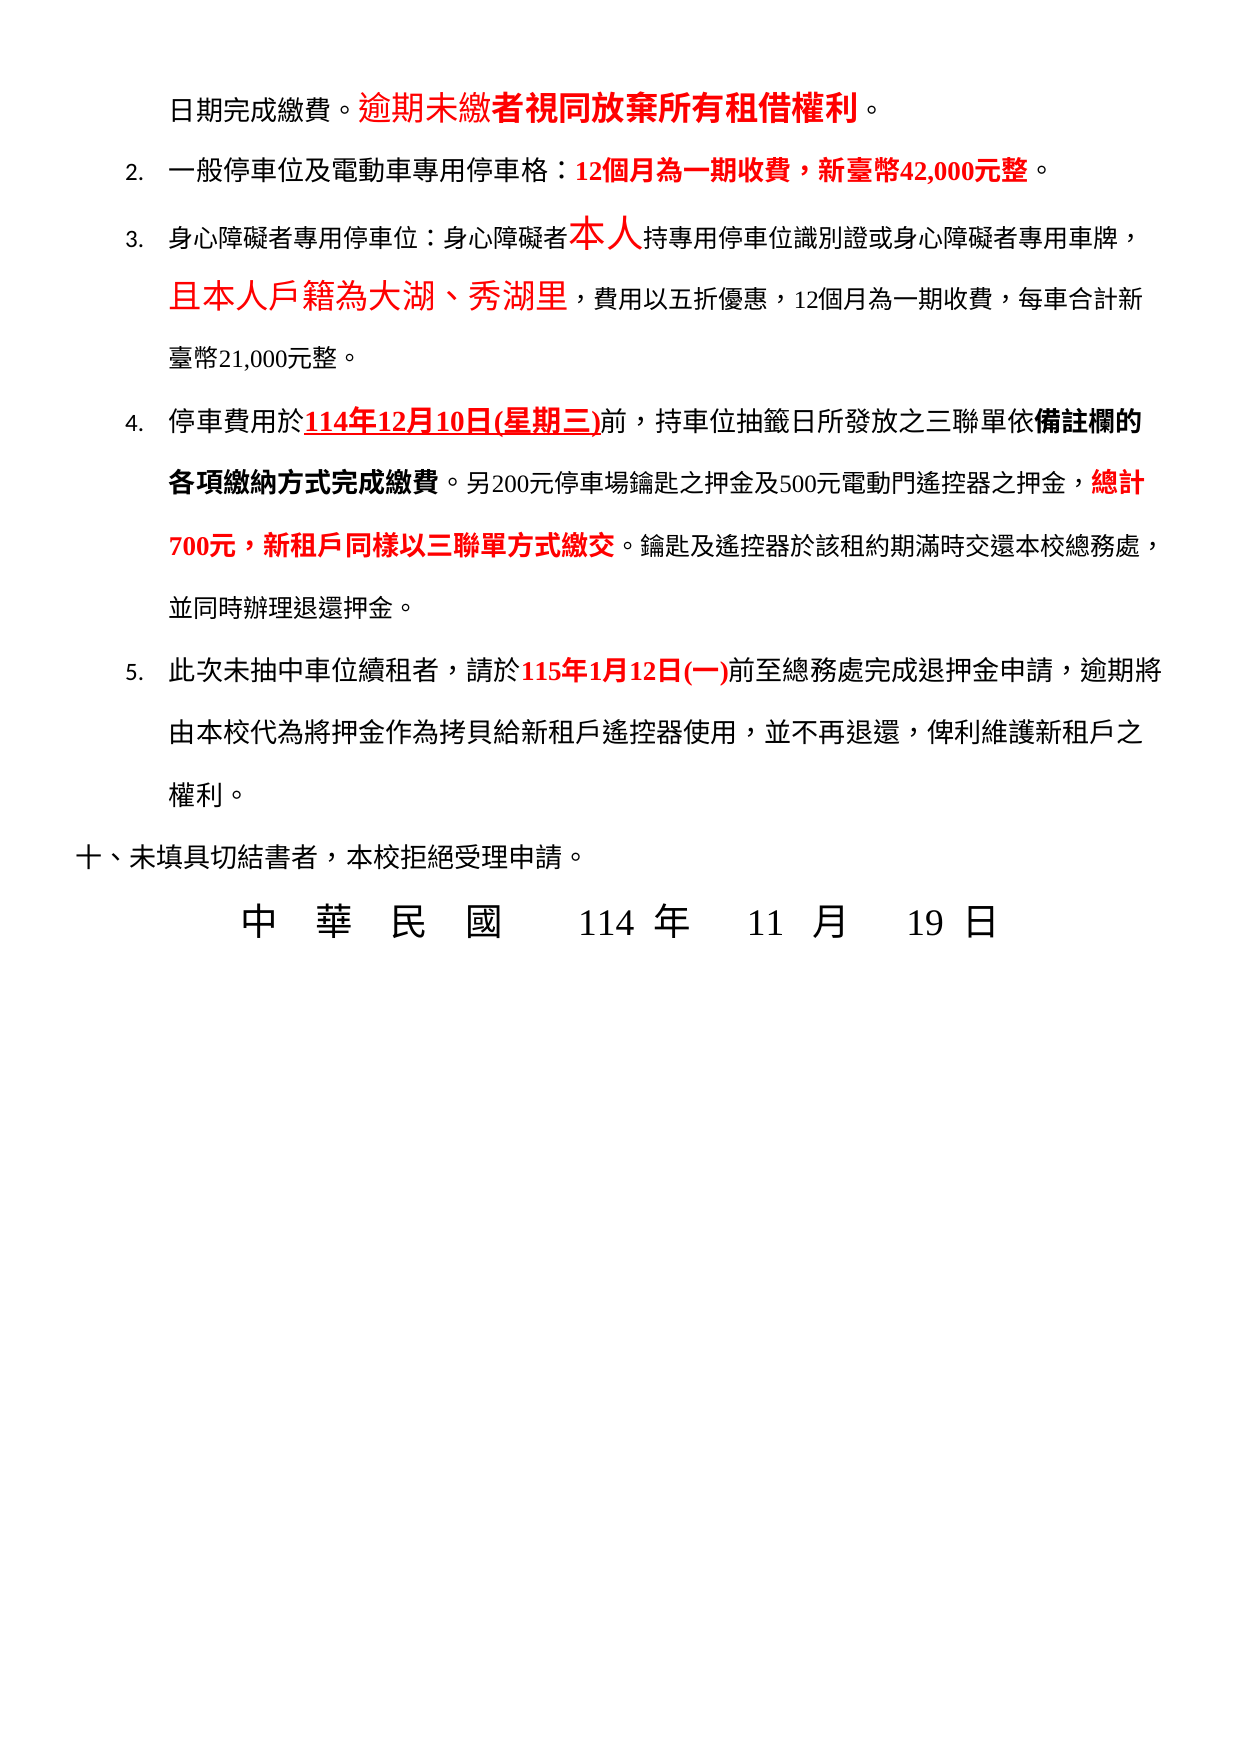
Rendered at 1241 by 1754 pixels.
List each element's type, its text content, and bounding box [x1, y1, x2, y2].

list 停車費用於114年12月10日(星期三)前，持車位抽籤日所發放之三聯單依備註欄的各項繳納方式完成繳費。另200元停車場鑰匙之押金及500元電動門遙控器之押金，總計700元，新租戶同樣以三聯單方式繳交。鑰匙及遙控器於該租約期滿時交還本校總務處，並同時辦理退還押金。 [125, 377, 1165, 627]
list 身心障礙者專用停車位：身心障礙者本人持專用停車位識別證或身心障礙者專用車牌，且本人戶籍為大湖、秀湖里，費用以五折優惠，12個月為一期收費，每車合計新臺幣21,000元整。 [125, 189, 1165, 377]
list 此次未抽中車位續租者，請於115年1月12日(一)前至總務處完成退押金申請，逾期將由本校代為將押金作為拷貝給新租戶遙控器使用，並不再退還，俾利維護新租戶之權利。 [125, 627, 1165, 814]
list 一般停車位及電動車專用停車格：12個月為一期收費，新臺幣42,000元整。 [125, 127, 1165, 189]
list 日期完成繳費。逾期未繳者視同放棄所有租借權利。 [125, 64, 1165, 127]
text 十、未填具切結書者，本校拒絕受理申請。 [75, 814, 1165, 877]
text 中 華 民 國 114 年 11 月 19 日 [75, 877, 1165, 939]
